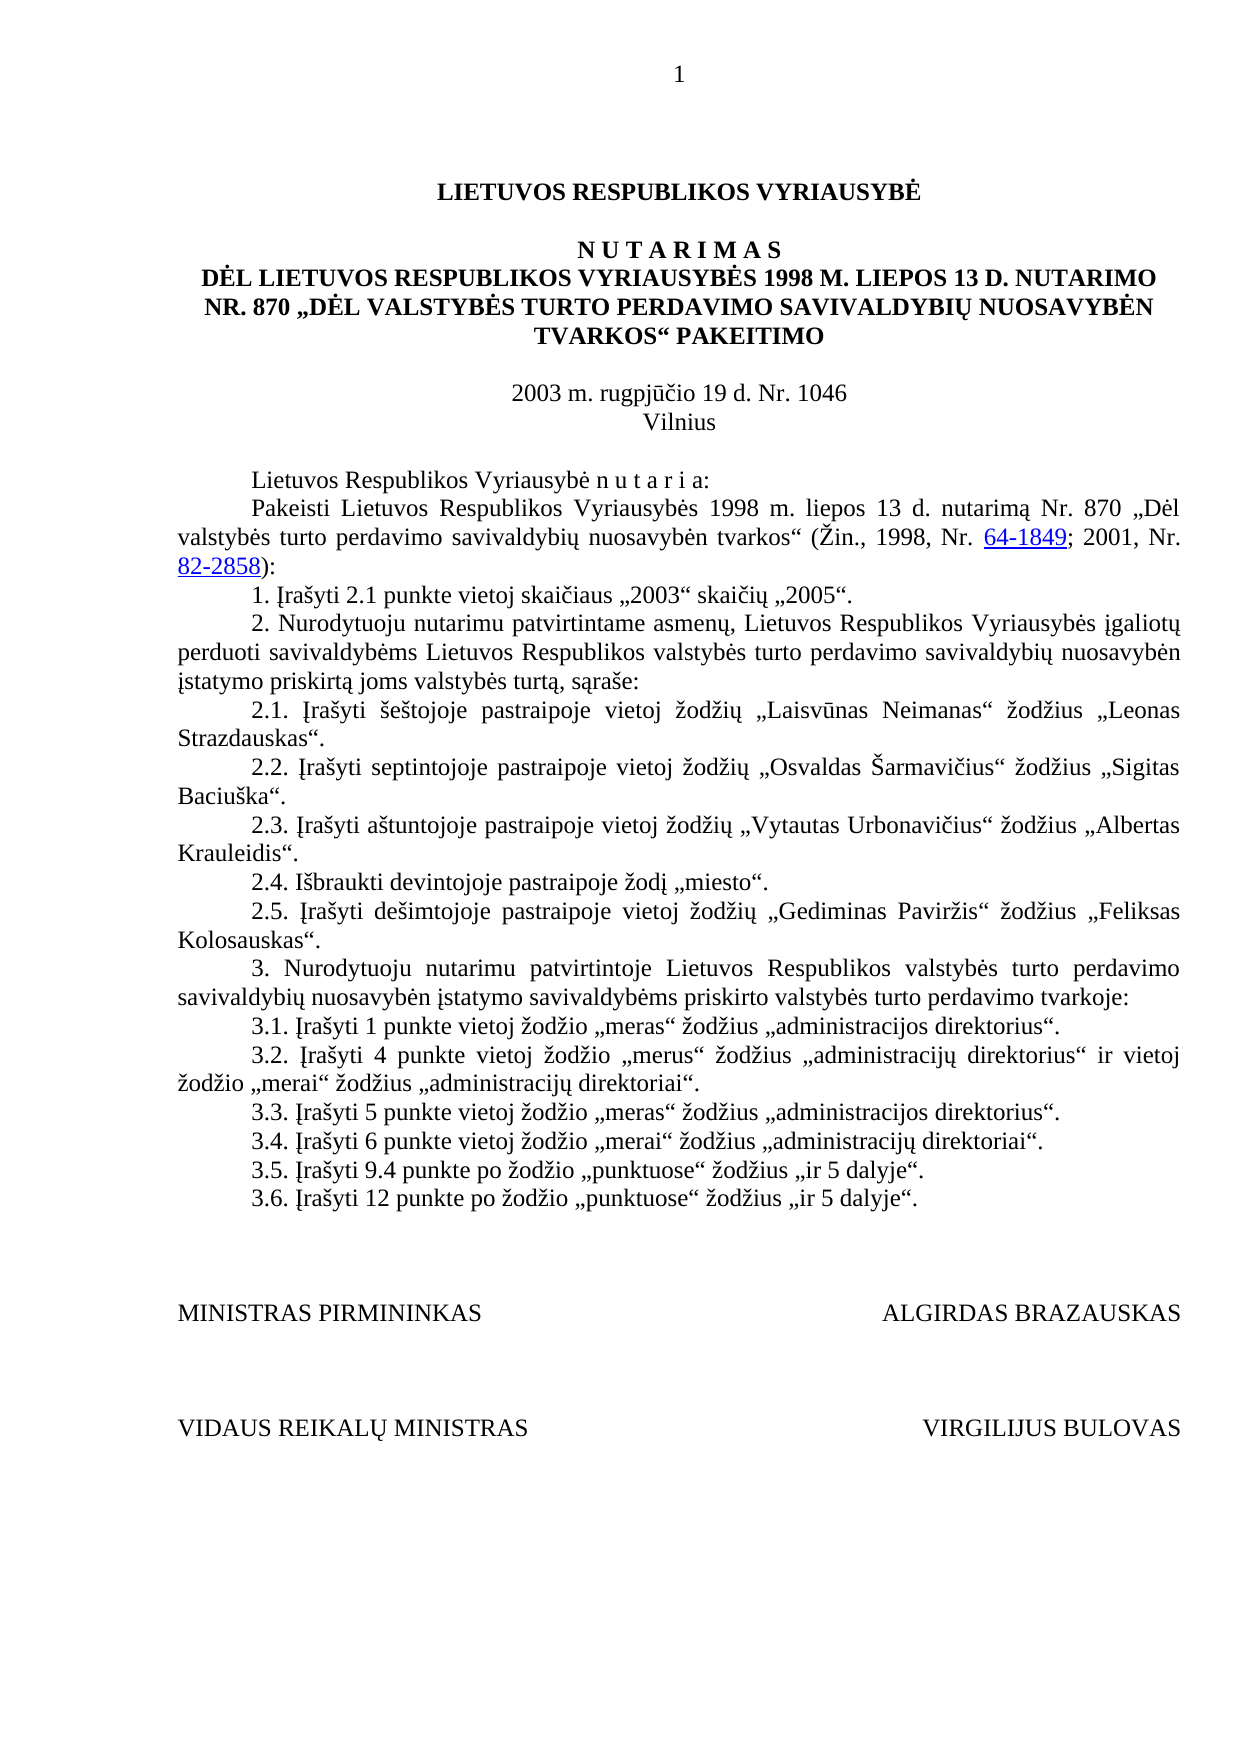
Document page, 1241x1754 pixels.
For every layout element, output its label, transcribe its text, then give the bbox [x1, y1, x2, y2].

text 2003 m. rugpjūčio 19 d. Nr. 1046 [177, 378, 1181, 407]
text 3.1. Įrašyti 1 punkte vietoj žodžio „meras“ žodžius „administracijos direktorius“. [177, 1011, 1181, 1040]
text 1. Įrašyti 2.1 punkte vietoj skaičiaus „2003“ skaičių „2005“. [177, 580, 1181, 608]
text 3.3. Įrašyti 5 punkte vietoj žodžio „meras“ žodžius „administracijos direktorius“. [177, 1097, 1181, 1126]
text 3.2. Įrašyti 4 punkte vietoj žodžio „merus“ žodžius „administracijų direktorius“ ir vietoj žodžio „merai“ žodžius „administracijų direktoriai“. [177, 1040, 1181, 1097]
text 2.3. Įrašyti aštuntojoje pastraipoje vietoj žodžių „Vytautas Urbonavičius“ žodžius „Albertas Krauleidis“. [177, 810, 1181, 867]
text VIDAUS REIKALŲ MINISTRAS VIRGILIJUS BULOVAS [177, 1413, 1181, 1442]
text 3.4. Įrašyti 6 punkte vietoj žodžio „merai“ žodžius „administracijų direktoriai“. [177, 1126, 1181, 1155]
text 2.5. Įrašyti dešimtojoje pastraipoje vietoj žodžių „Gediminas Paviržis“ žodžius „Feliksas Kolosauskas“. [177, 896, 1181, 953]
text 2. Nurodytuoju nutarimu patvirtintame asmenų, Lietuvos Respublikos Vyriausybės įgaliotų perduoti savivaldybėms Lietuvos Respublikos valstybės turto perdavimo savivaldybių nuosavybėn įstatymo priskirtą joms valstybės turtą, sąraše: [177, 608, 1181, 695]
text 3.6. Įrašyti 12 punkte po žodžio „punktuose“ žodžius „ir 5 dalyje“. [177, 1183, 1181, 1212]
text N U T A R I M A S [177, 235, 1181, 263]
text LIETUVOS RESPUBLIKOS VYRIAUSYBĖ [177, 177, 1181, 206]
text 2.4. Išbraukti devintojoje pastraipoje žodį „miesto“. [177, 867, 1181, 896]
text 2.1. Įrašyti šeštojoje pastraipoje vietoj žodžių „Laisvūnas Neimanas“ žodžius „Leonas Strazdauskas“. [177, 695, 1181, 752]
text 3.5. Įrašyti 9.4 punkte po žodžio „punktuose“ žodžius „ir 5 dalyje“. [177, 1155, 1181, 1183]
text 2.2. Įrašyti septintojoje pastraipoje vietoj žodžių „Osvaldas Šarmavičius“ žodžius „Sigitas Baciuška“. [177, 752, 1181, 810]
text Vilnius [177, 407, 1181, 436]
text DĖL LIETUVOS RESPUBLIKOS VYRIAUSYBĖS 1998 M. LIEPOS 13 D. NUTARIMO NR. 870 „DĖL VALSTYBĖS TURTO PERDAVIMO SAVIVALDYBIŲ NUOSAVYBĖN TVARKOS“ PAKEITIMO [177, 263, 1181, 350]
text Lietuvos Respublikos Vyriausybė nutaria: [177, 465, 1181, 493]
text MINISTRAS PIRMININKAS ALGIRDAS BRAZAUSKAS [177, 1298, 1181, 1327]
text Pakeisti Lietuvos Respublikos Vyriausybės 1998 m. liepos 13 d. nutarimą Nr. 870 „Dėl valstybės turto perdavimo savivaldybių nuosavybėn tvarkos“ (Žin., 1998, Nr. 64-1849; 2001, Nr. 82-2858): [177, 493, 1181, 580]
text 3. Nurodytuoju nutarimu patvirtintoje Lietuvos Respublikos valstybės turto perdavimo savivaldybių nuosavybėn įstatymo savivaldybėms priskirto valstybės turto perdavimo tvarkoje: [177, 953, 1181, 1011]
